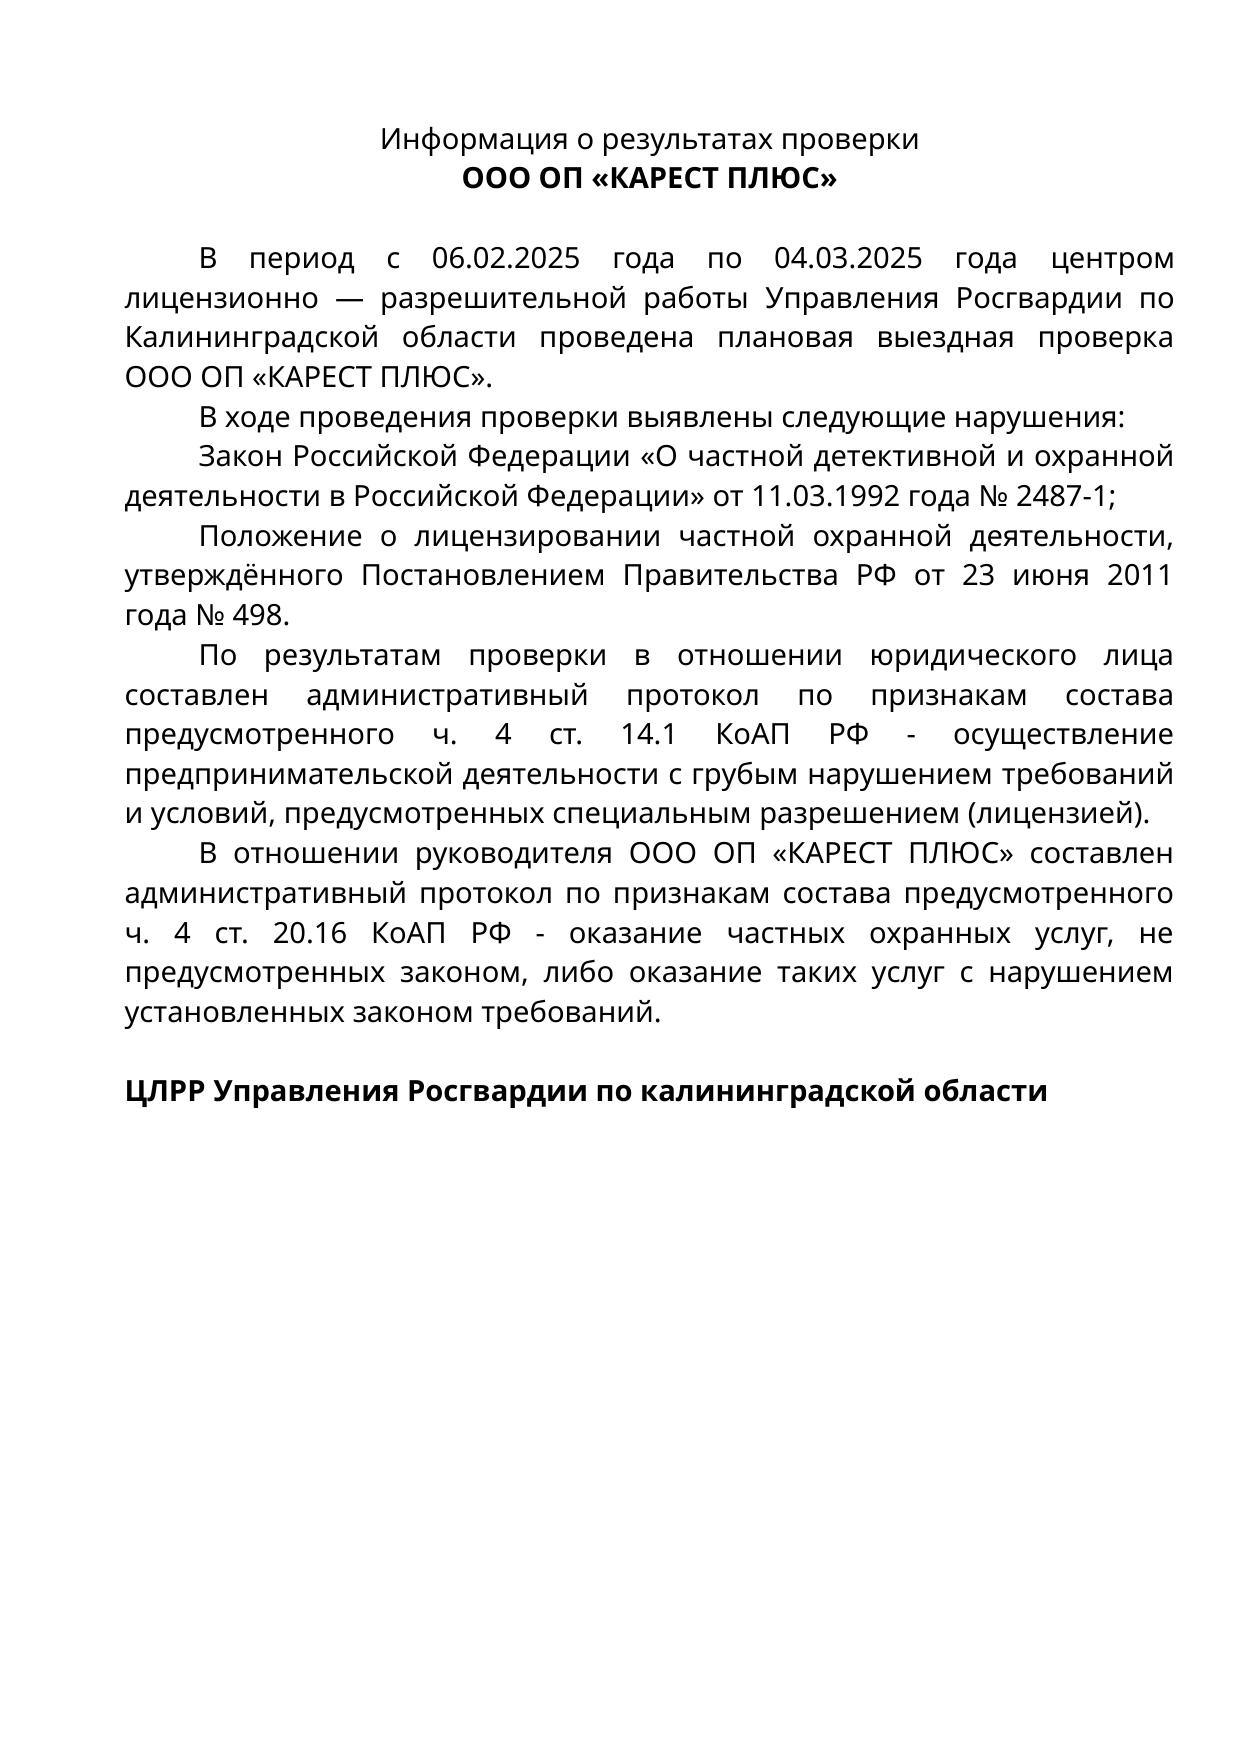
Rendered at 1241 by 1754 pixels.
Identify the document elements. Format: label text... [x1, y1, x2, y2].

text Информация о результатах проверки [124, 118, 1175, 158]
text В период с 06.02.2025 года по 04.03.2025 года центром лицензионно — разрешительной работы Управления Росгвардии по Калининградской области проведена плановая выездная проверка ООО ОП «КАРЕСТ ПЛЮС». [124, 237, 1175, 396]
text ЦЛРР Управления Росгвардии по калининградской области [124, 1071, 1175, 1110]
text В отношении руководителя ООО ОП «КАРЕСТ ПЛЮС» составлен административный протокол по признакам состава предусмотренного ч. 4 ст. 20.16 КоАП РФ - оказание частных охранных услуг, не предусмотренных законом, либо оказание таких услуг с нарушением установленных законом требований. [124, 832, 1175, 1031]
text В ходе проведения проверки выявлены следующие нарушения: [124, 396, 1175, 436]
text Положение о лицензировании частной охранной деятельности, утверждённого Постановлением Правительства РФ от 23 июня 2011 года № 498. [124, 515, 1175, 634]
text По результатам проверки в отношении юридического лица составлен административный протокол по признакам состава предусмотренного ч. 4 ст. 14.1 КоАП РФ - осуществление предпринимательской деятельности с грубым нарушением требований и условий, предусмотренных специальным разрешением (лицензией). [124, 634, 1175, 832]
text Закон Российской Федерации «О частной детективной и охранной деятельности в Российской Федерации» от 11.03.1992 года № 2487-1; [124, 436, 1175, 515]
text ООО ОП «КАРЕСТ ПЛЮС» [124, 158, 1175, 197]
